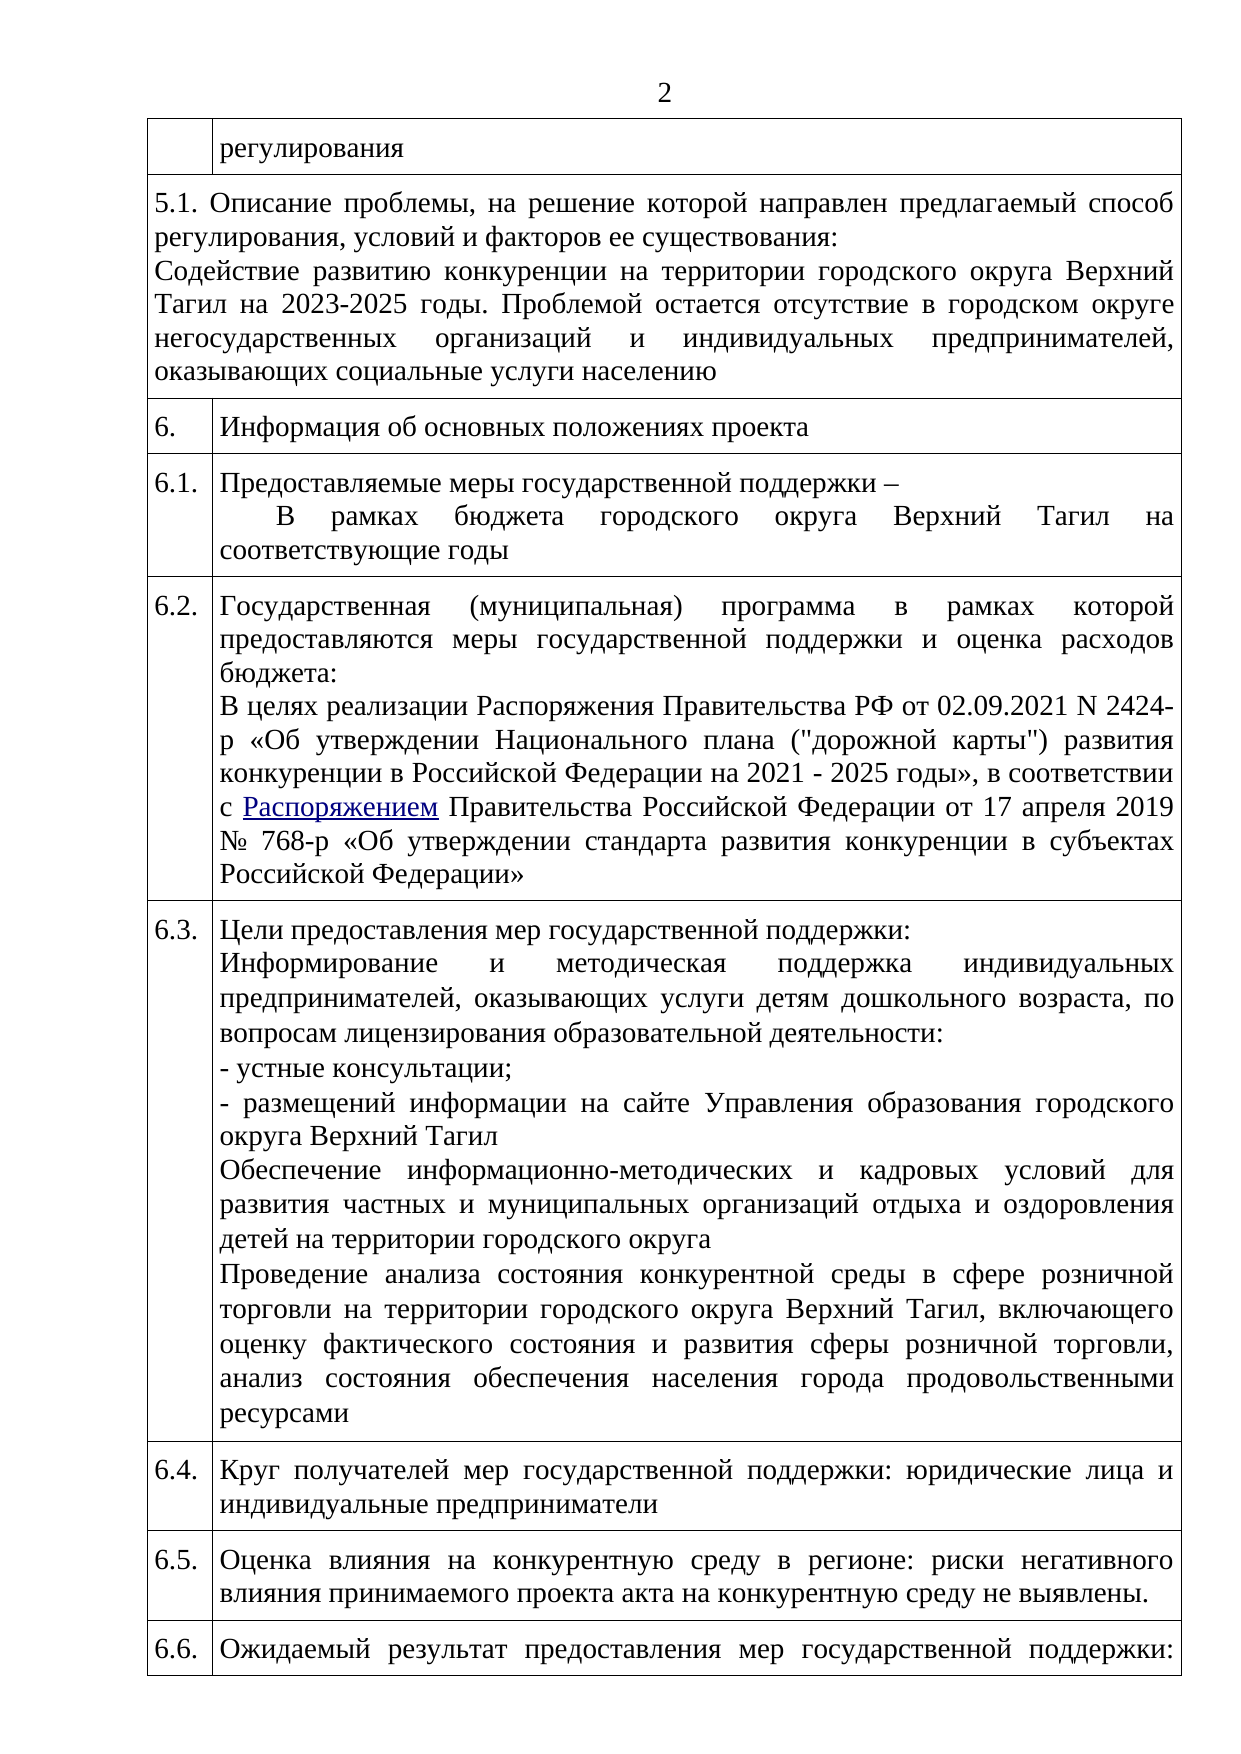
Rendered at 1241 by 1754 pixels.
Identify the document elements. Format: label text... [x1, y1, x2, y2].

table_cell 6. [148, 399, 212, 453]
table_cell Предоставляемые меры государственной поддержки – В рамках бюджета городского округа Верхний Тагил на соответствующие годы [213, 454, 1181, 576]
table_cell 6.4. [148, 1442, 212, 1530]
table_cell 6.6. [148, 1621, 212, 1675]
table_cell Цели предоставления мер государственной поддержки: Информирование и методическая поддержка индивидуальных предпринимателей, оказывающих услуги детям дошкольного возраста, по вопросам лицензирования образовательной деятельности: - устные консультации; - размещений информации на сайте Управления образования городского округа Верхний Тагил Обеспечение информационно-методических и кадровых условий для развития частных и муниципальных организаций отдыха и оздоровления детей на территории городского округа Проведение анализа состояния конкурентной среды в сфере розничной торговли на территории городского округа Верхний Тагил, включающего оценку фактического состояния и развития сферы розничной торговли, анализ состояния обеспечения населения города продовольственными ресурсами [213, 901, 1181, 1441]
table_cell Государственная (муниципальная) программа в рамках которой предоставляются меры государственной поддержки и оценка расходов бюджета: В целях реализации Распоряжения Правительства РФ от 02.09.2021 N 2424-р «Об утверждении Национального плана ("дорожной карты") развития конкуренции в Российской Федерации на 2021 - 2025 годы», в соответствии с Распоряжением Правительства Российской Федерации от 17 апреля 2019 № 768-р «Об утверждении стандарта развития конкуренции в субъектах Российской Федерации» [213, 577, 1181, 900]
table_cell Ожидаемый результат предоставления мер государственной поддержки: [213, 1621, 1181, 1675]
table_cell Информация об основных положениях проекта [213, 399, 1181, 453]
table_cell 6.3. [148, 901, 212, 1441]
table_cell Оценка влияния на конкурентную среду в регионе: риски негативного влияния принимаемого проекта акта на конкурентную среду не выявлены. [213, 1531, 1181, 1619]
table_cell Круг получателей мер государственной поддержки: юридические лица и индивидуальные предприниматели [213, 1442, 1181, 1530]
table_cell 6.2. [148, 577, 212, 900]
table_cell 6.5. [148, 1531, 212, 1619]
table_cell [148, 119, 212, 174]
table_cell регулирования [213, 119, 1181, 174]
table_cell 5.1. Описание проблемы, на решение которой направлен предлагаемый способ регулирования, условий и факторов ее существования: Содействие развитию конкуренции на территории городского округа Верхний Тагил на 2023-2025 годы. Проблемой остается отсутствие в городском округе негосударственных организаций и индивидуальных предпринимателей, оказывающих социальные услуги населению [148, 175, 1181, 397]
table_cell 6.1. [148, 454, 212, 576]
